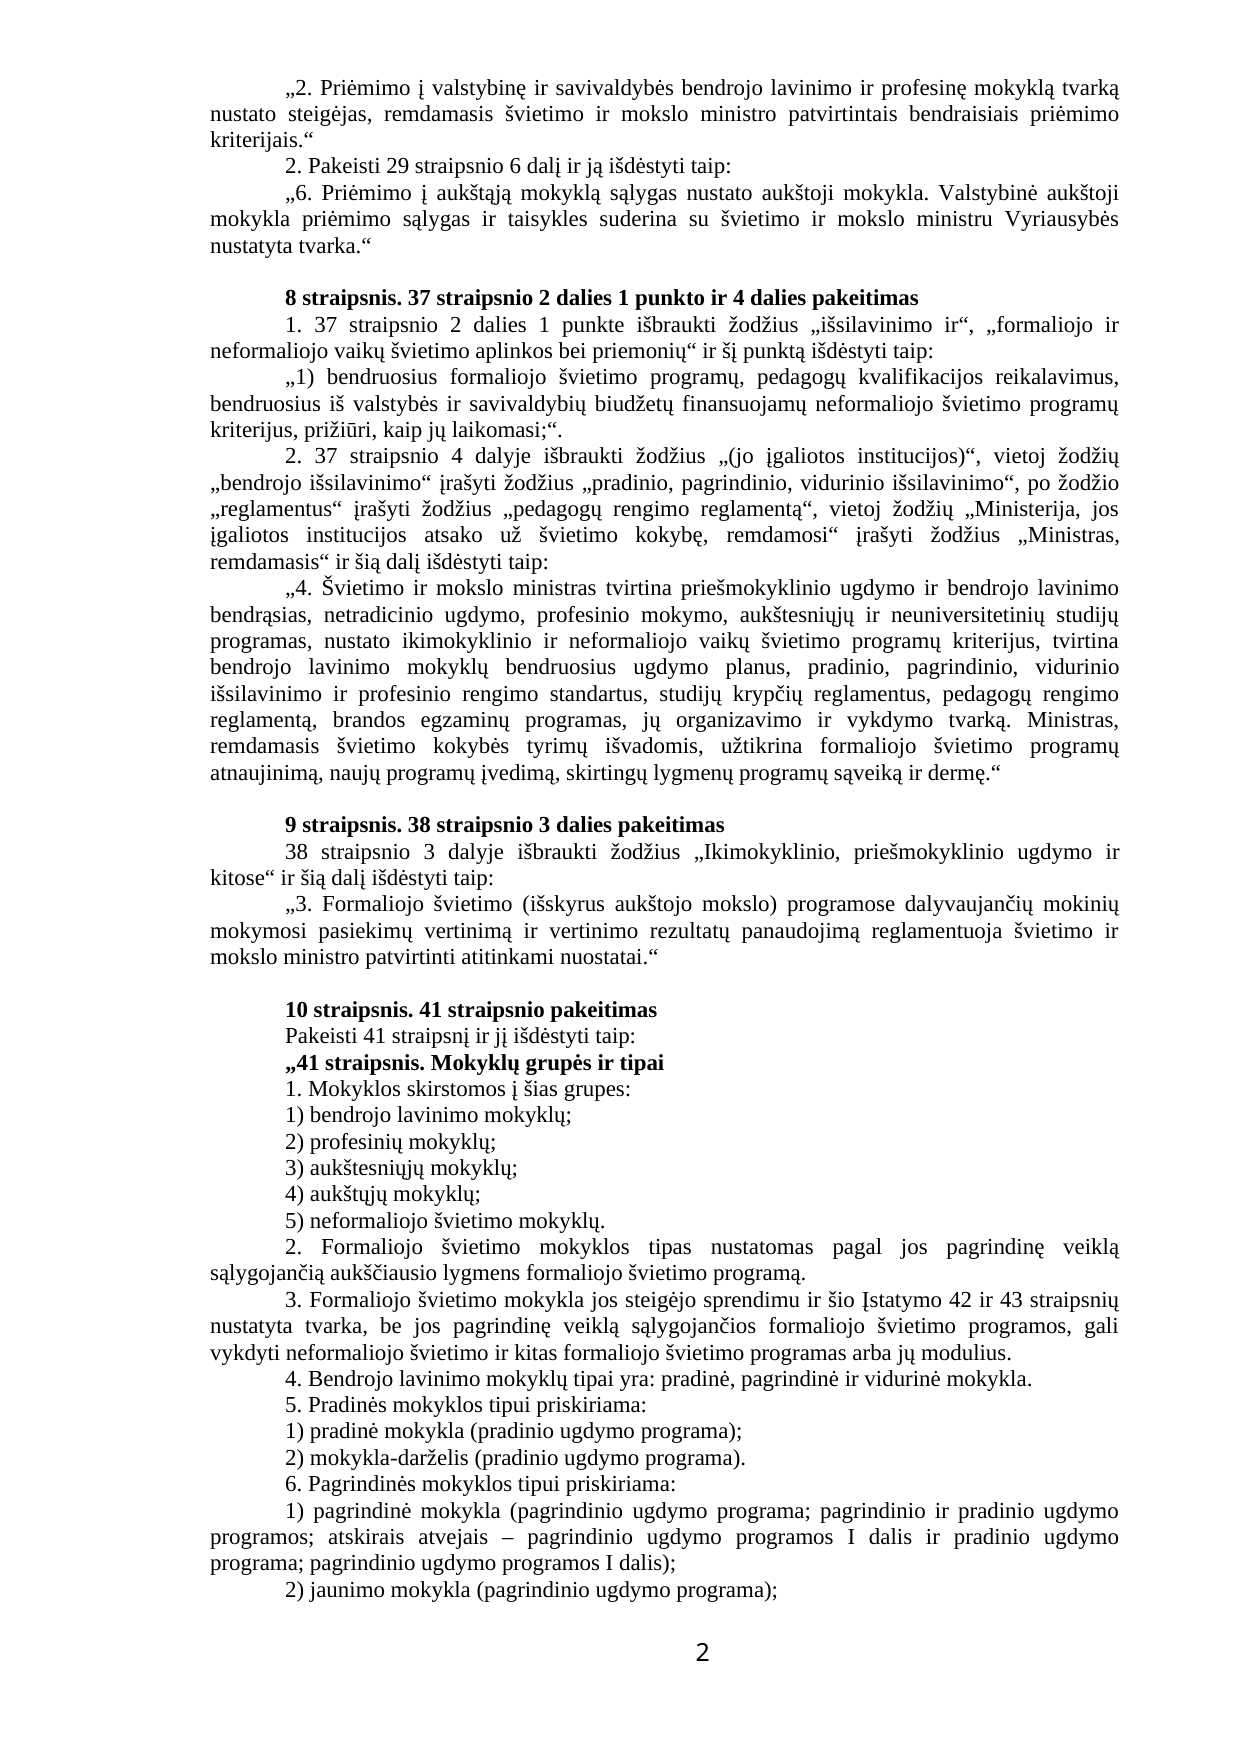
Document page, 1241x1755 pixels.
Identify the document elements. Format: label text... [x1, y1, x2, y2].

text 3. Formaliojo švietimo mokykla jos steigėjo sprendimu ir šio Įstatymo 42 ir 43 straipsnių nustatyta tvarka, be jos pagrindinę veiklą sąlygojančios formaliojo švietimo programos, gali vykdyti neformaliojo švietimo ir kitas formaliojo švietimo programas arba jų modulius. [210, 1286, 1120, 1365]
text 3) aukštesniųjų mokyklų; [210, 1154, 1120, 1180]
text 4. Bendrojo lavinimo mokyklų tipai yra: pradinė, pagrindinė ir vidurinė mokykla. [210, 1365, 1120, 1391]
text 1. Mokyklos skirstomos į šias grupes: [210, 1075, 1120, 1101]
text 38 straipsnio 3 dalyje išbraukti žodžius „Ikimokyklinio, priešmokyklinio ugdymo ir kitose“ ir šią dalį išdėstyti taip: [210, 838, 1120, 891]
text 9 straipsnis. 38 straipsnio 3 dalies pakeitimas [210, 811, 1120, 838]
text „4. Švietimo ir mokslo ministras tvirtina priešmokyklinio ugdymo ir bendrojo lavinimo bendrąsias, netradicinio ugdymo, profesinio mokymo, aukštesniųjų ir neuniversitetinių studijų programas, nustato ikimokyklinio ir neformaliojo vaikų švietimo programų kriterijus, tvirtina bendrojo lavinimo mokyklų bendruosius ugdymo planus, pradinio, pagrindinio, vidurinio išsilavinimo ir profesinio rengimo standartus, studijų krypčių reglamentus, pedagogų rengimo reglamentą, brandos egzaminų programas, jų organizavimo ir vykdymo tvarką. Ministras, remdamasis švietimo kokybės tyrimų išvadomis, užtikrina formaliojo švietimo programų atnaujinimą, naujų programų įvedimą, skirtingų lygmenų programų sąveiką ir dermę.“ [210, 574, 1120, 785]
text 1) pagrindinė mokykla (pagrindinio ugdymo programa; pagrindinio ir pradinio ugdymo programos; atskirais atvejais – pagrindinio ugdymo programos I dalis ir pradinio ugdymo programa; pagrindinio ugdymo programos I dalis); [210, 1497, 1120, 1576]
text „6. Priėmimo į aukštąją mokyklą sąlygas nustato aukštoji mokykla. Valstybinė aukštoji mokykla priėmimo sąlygas ir taisykles suderina su švietimo ir mokslo ministru Vyriausybės nustatyta tvarka.“ [210, 179, 1120, 258]
text Pakeisti 41 straipsnį ir jį išdėstyti taip: [210, 1022, 1120, 1049]
text „41 straipsnis. Mokyklų grupės ir tipai [210, 1049, 1120, 1075]
text 2) profesinių mokyklų; [210, 1128, 1120, 1154]
text „1) bendruosius formaliojo švietimo programų, pedagogų kvalifikacijos reikalavimus, bendruosius iš valstybės ir savivaldybių biudžetų finansuojamų neformaliojo švietimo programų kriterijus, prižiūri, kaip jų laikomasi;“. [210, 363, 1120, 442]
text 1) bendrojo lavinimo mokyklų; [210, 1101, 1120, 1128]
text 2. 37 straipsnio 4 dalyje išbraukti žodžius „(jo įgaliotos institucijos)“, vietoj žodžių „bendrojo išsilavinimo“ įrašyti žodžius „pradinio, pagrindinio, vidurinio išsilavinimo“, po žodžio „reglamentus“ įrašyti žodžius „pedagogų rengimo reglamentą“, vietoj žodžių „Ministerija, jos įgaliotos institucijos atsako už švietimo kokybę, remdamosi“ įrašyti žodžius „Ministras, remdamasis“ ir šią dalį išdėstyti taip: [210, 442, 1120, 574]
text 10 straipsnis. 41 straipsnio pakeitimas [210, 996, 1120, 1022]
text 2. Formaliojo švietimo mokyklos tipas nustatomas pagal jos pagrindinę veiklą sąlygojančią aukščiausio lygmens formaliojo švietimo programą. [210, 1233, 1120, 1286]
text „3. Formaliojo švietimo (išskyrus aukštojo mokslo) programose dalyvaujančių mokinių mokymosi pasiekimų vertinimą ir vertinimo rezultatų panaudojimą reglamentuoja švietimo ir mokslo ministro patvirtinti atitinkami nuostatai.“ [210, 891, 1120, 969]
text „2. Priėmimo į valstybinę ir savivaldybės bendrojo lavinimo ir profesinę mokyklą tvarką nustato steigėjas, remdamasis švietimo ir mokslo ministro patvirtintais bendraisiais priėmimo kriterijais.“ [210, 73, 1120, 153]
text 5. Pradinės mokyklos tipui priskiriama: [210, 1391, 1120, 1418]
text 2) mokykla-darželis (pradinio ugdymo programa). [210, 1444, 1120, 1470]
text 2) jaunimo mokykla (pagrindinio ugdymo programa); [210, 1576, 1120, 1602]
text 1. 37 straipsnio 2 dalies 1 punkte išbraukti žodžius „išsilavinimo ir“, „formaliojo ir neformaliojo vaikų švietimo aplinkos bei priemonių“ ir šį punktą išdėstyti taip: [210, 311, 1120, 363]
text 5) neformaliojo švietimo mokyklų. [210, 1207, 1120, 1233]
text 6. Pagrindinės mokyklos tipui priskiriama: [210, 1470, 1120, 1497]
text 8 straipsnis. 37 straipsnio 2 dalies 1 punkto ir 4 dalies pakeitimas [210, 284, 1120, 311]
text 4) aukštųjų mokyklų; [210, 1180, 1120, 1207]
text 1) pradinė mokykla (pradinio ugdymo programa); [210, 1418, 1120, 1444]
text 2. Pakeisti 29 straipsnio 6 dalį ir ją išdėstyti taip: [210, 153, 1120, 179]
